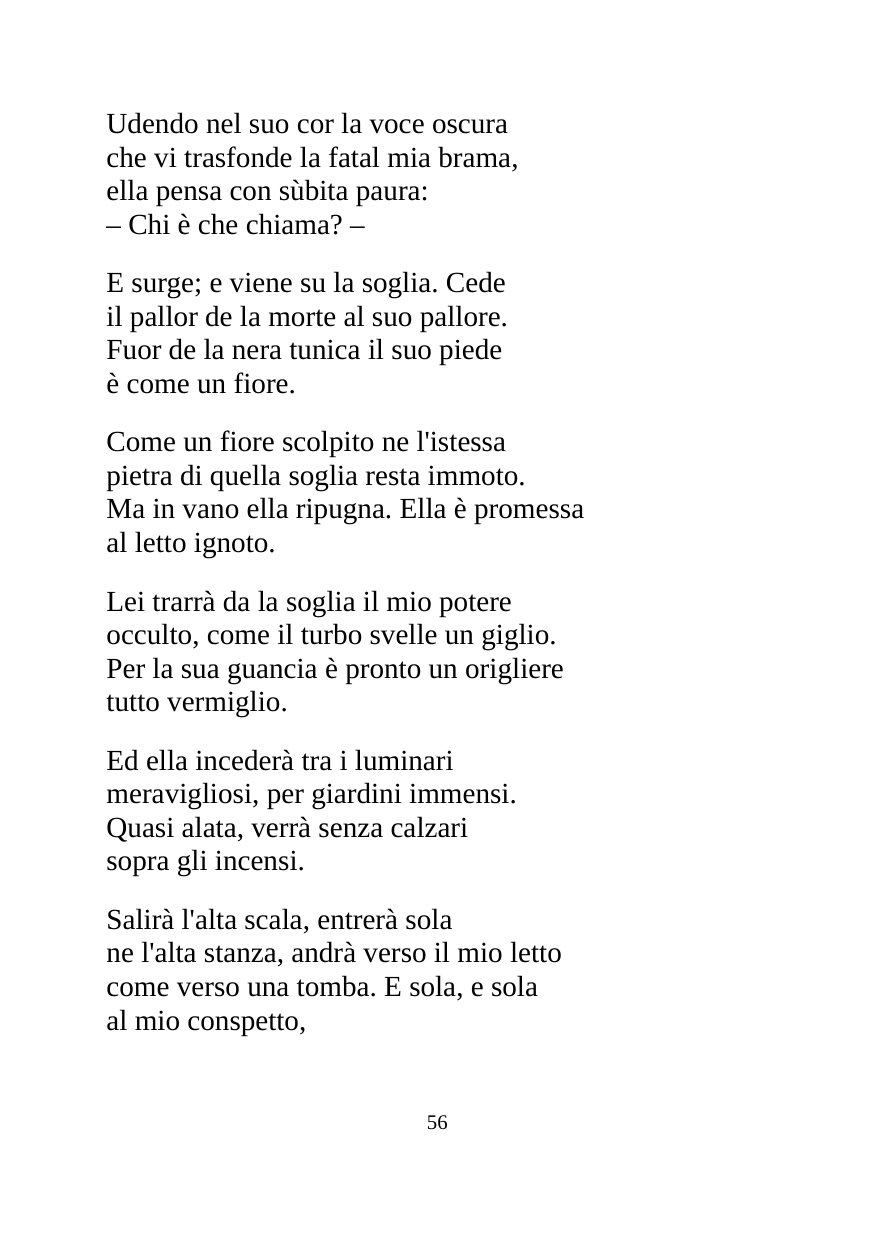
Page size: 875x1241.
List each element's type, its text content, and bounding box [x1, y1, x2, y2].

text è come un fiore. [106, 366, 768, 399]
text Fuor de la nera tunica il suo piede [106, 332, 768, 366]
text – Chi è che chiama? – [106, 207, 768, 240]
text ne l'alta stanza, andrà verso il mio letto [106, 936, 768, 969]
text al mio conspetto, [106, 1003, 768, 1036]
text il pallor de la morte al suo pallore. [106, 299, 768, 332]
text come verso una tomba. E sola, e sola [106, 969, 768, 1003]
text occulto, come il turbo svelle un giglio. [106, 617, 768, 651]
text pietra di quella soglia resta immoto. [106, 458, 768, 492]
text Salirà l'alta scala, entrerà sola [106, 902, 768, 936]
text Come un fiore scolpito ne l'istessa [106, 424, 768, 458]
text che vi trasfonde la fatal mia brama, [106, 140, 768, 173]
text ella pensa con sùbita paura: [106, 173, 768, 207]
text tutto vermiglio. [106, 684, 768, 718]
text E surge; e viene su la soglia. Cede [106, 265, 768, 299]
text sopra gli incensi. [106, 843, 768, 877]
text Lei trarrà da la soglia il mio potere [106, 584, 768, 617]
text meravigliosi, per giardini immensi. [106, 776, 768, 810]
text Ma in vano ella ripugna. Ella è promessa [106, 492, 768, 525]
text Quasi alata, verrà senza calzari [106, 810, 768, 843]
text Ed ella incederà tra i luminari [106, 743, 768, 776]
text Per la sua guancia è pronto un origliere [106, 651, 768, 684]
text Udendo nel suo cor la voce oscura [106, 106, 768, 140]
text al letto ignoto. [106, 525, 768, 559]
